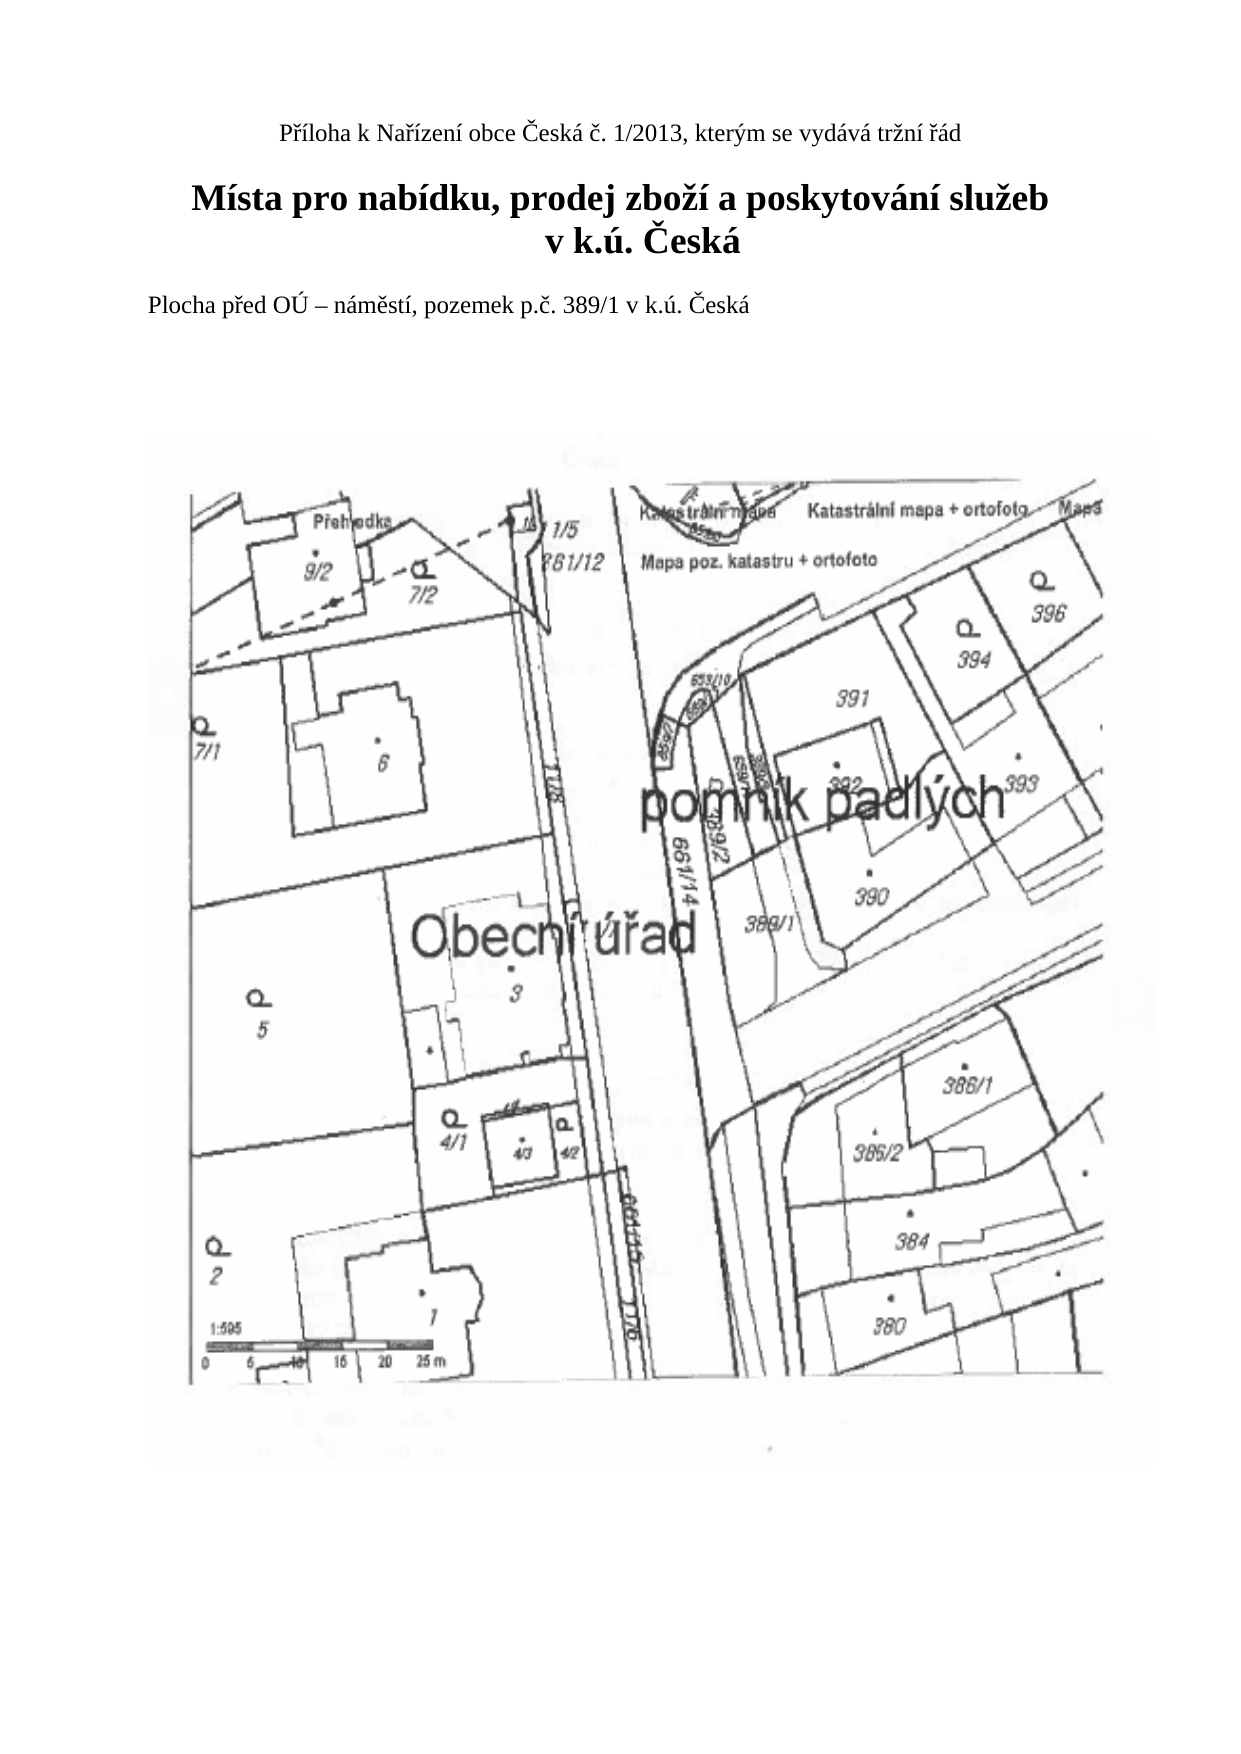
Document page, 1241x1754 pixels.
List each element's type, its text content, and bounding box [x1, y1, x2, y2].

text Plocha před OÚ – náměstí, pozemek p.č. 389/1 v k.ú. Česká [148, 291, 1092, 319]
text Příloha k Nařízení obce Česká č. 1/2013, kterým se vydává tržní řád [148, 118, 1092, 147]
subtitle Místa pro nabídku, prodej zboží a poskytování služeb v k.ú. Česká [148, 176, 1092, 262]
